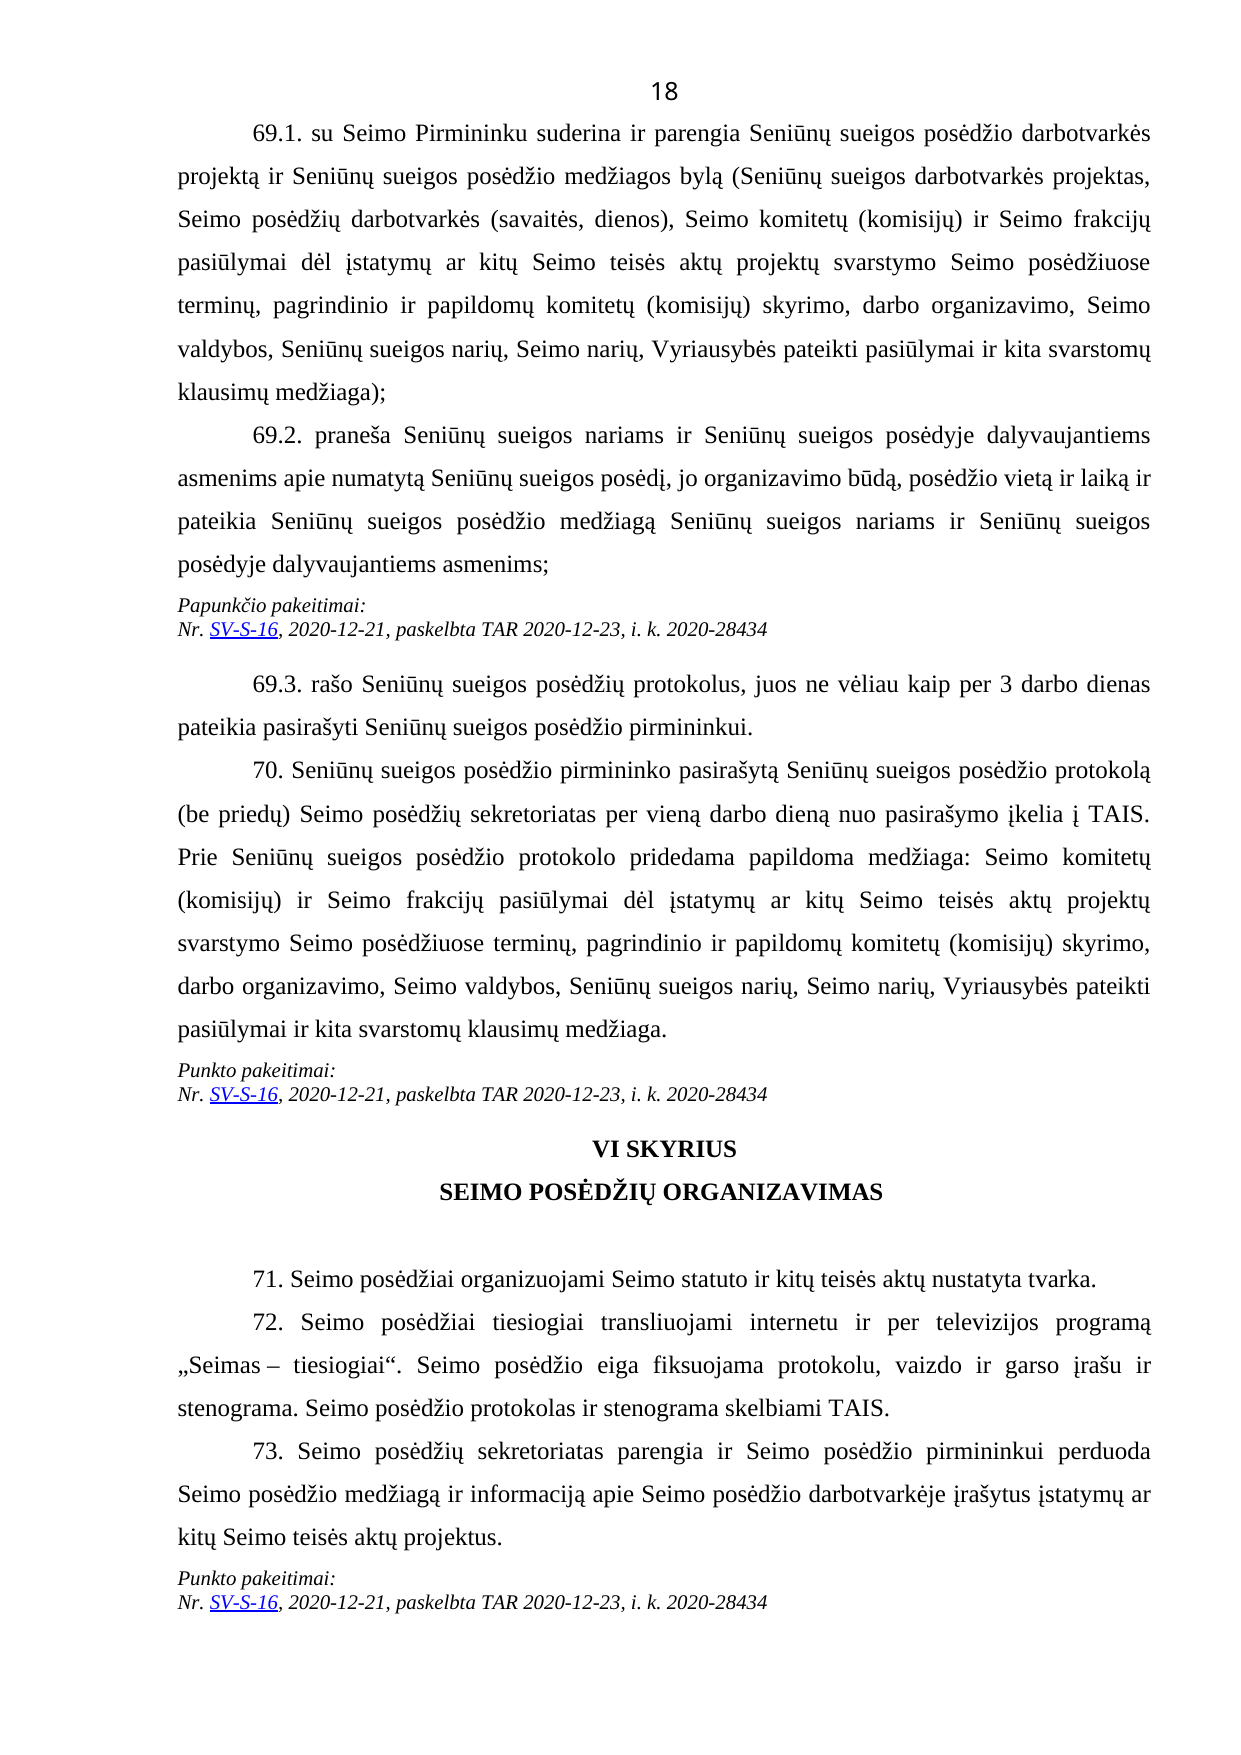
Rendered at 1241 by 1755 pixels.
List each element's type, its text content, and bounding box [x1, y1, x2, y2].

text 72. Seimo posėdžiai tiesiogiai transliuojami internetu ir per televizijos programą „Seimas – tiesiogiai“. Seimo posėdžio eiga fiksuojama protokolu, vaizdo ir garso įrašu ir stenograma. Seimo posėdžio protokolas ir stenograma skelbiami TAIS. [177, 1307, 1152, 1422]
text SEIMO POSĖDŽIŲ ORGANIZAVIMAS [177, 1177, 1152, 1206]
text 71. Seimo posėdžiai organizuojami Seimo statuto ir kitų teisės aktų nustatyta tvarka. [177, 1264, 1152, 1292]
text 70. Seniūnų sueigos posėdžio pirmininko pasirašytą Seniūnų sueigos posėdžio protokolą (be priedų) Seimo posėdžių sekretoriatas per vieną darbo dieną nuo pasirašymo įkelia į TAIS. Prie Seniūnų sueigos posėdžio protokolo pridedama papildoma medžiaga: Seimo komitetų (komisijų) ir Seimo frakcijų pasiūlymai dėl įstatymų ar kitų Seimo teisės aktų projektų svarstymo Seimo posėdžiuose terminų, pagrindinio ir papildomų komitetų (komisijų) skyrimo, darbo organizavimo, Seimo valdybos, Seniūnų sueigos narių, Seimo narių, Vyriausybės pateikti pasiūlymai ir kita svarstomų klausimų medžiaga. [177, 756, 1152, 1043]
text Nr. SV-S-16, 2020-12-21, paskelbta TAR 2020-12-23, i. k. 2020-28434 [177, 1590, 1152, 1614]
text 73. Seimo posėdžių sekretoriatas parengia ir Seimo posėdžio pirmininkui perduoda Seimo posėdžio medžiagą ir informaciją apie Seimo posėdžio darbotvarkėje įrašytus įstatymų ar kitų Seimo teisės aktų projektus. [177, 1436, 1152, 1551]
text Nr. SV-S-16, 2020-12-21, paskelbta TAR 2020-12-23, i. k. 2020-28434 [177, 1082, 1152, 1106]
text 69.1. su Seimo Pirmininku suderina ir parengia Seniūnų sueigos posėdžio darbotvarkės projektą ir Seniūnų sueigos posėdžio medžiagos bylą (Seniūnų sueigos darbotvarkės projektas, Seimo posėdžių darbotvarkės (savaitės, dienos), Seimo komitetų (komisijų) ir Seimo frakcijų pasiūlymai dėl įstatymų ar kitų Seimo teisės aktų projektų svarstymo Seimo posėdžiuose terminų, pagrindinio ir papildomų komitetų (komisijų) skyrimo, darbo organizavimo, Seimo valdybos, Seniūnų sueigos narių, Seimo narių, Vyriausybės pateikti pasiūlymai ir kita svarstomų klausimų medžiaga); [177, 118, 1152, 406]
text Papunkčio pakeitimai: [177, 592, 1152, 617]
text Nr. SV-S-16, 2020-12-21, paskelbta TAR 2020-12-23, i. k. 2020-28434 [177, 617, 1152, 641]
text 69.3. rašo Seniūnų sueigos posėdžių protokolus, juos ne vėliau kaip per 3 darbo dienas pateikia pasirašyti Seniūnų sueigos posėdžio pirmininkui. [177, 669, 1152, 741]
text VI SKYRIUS [177, 1134, 1152, 1163]
text Punkto pakeitimai: [177, 1057, 1152, 1082]
text Punkto pakeitimai: [177, 1566, 1152, 1590]
text 69.2. praneša Seniūnų sueigos nariams ir Seniūnų sueigos posėdyje dalyvaujantiems asmenims apie numatytą Seniūnų sueigos posėdį, jo organizavimo būdą, posėdžio vietą ir laiką ir pateikia Seniūnų sueigos posėdžio medžiagą Seniūnų sueigos nariams ir Seniūnų sueigos posėdyje dalyvaujantiems asmenims; [177, 420, 1152, 578]
